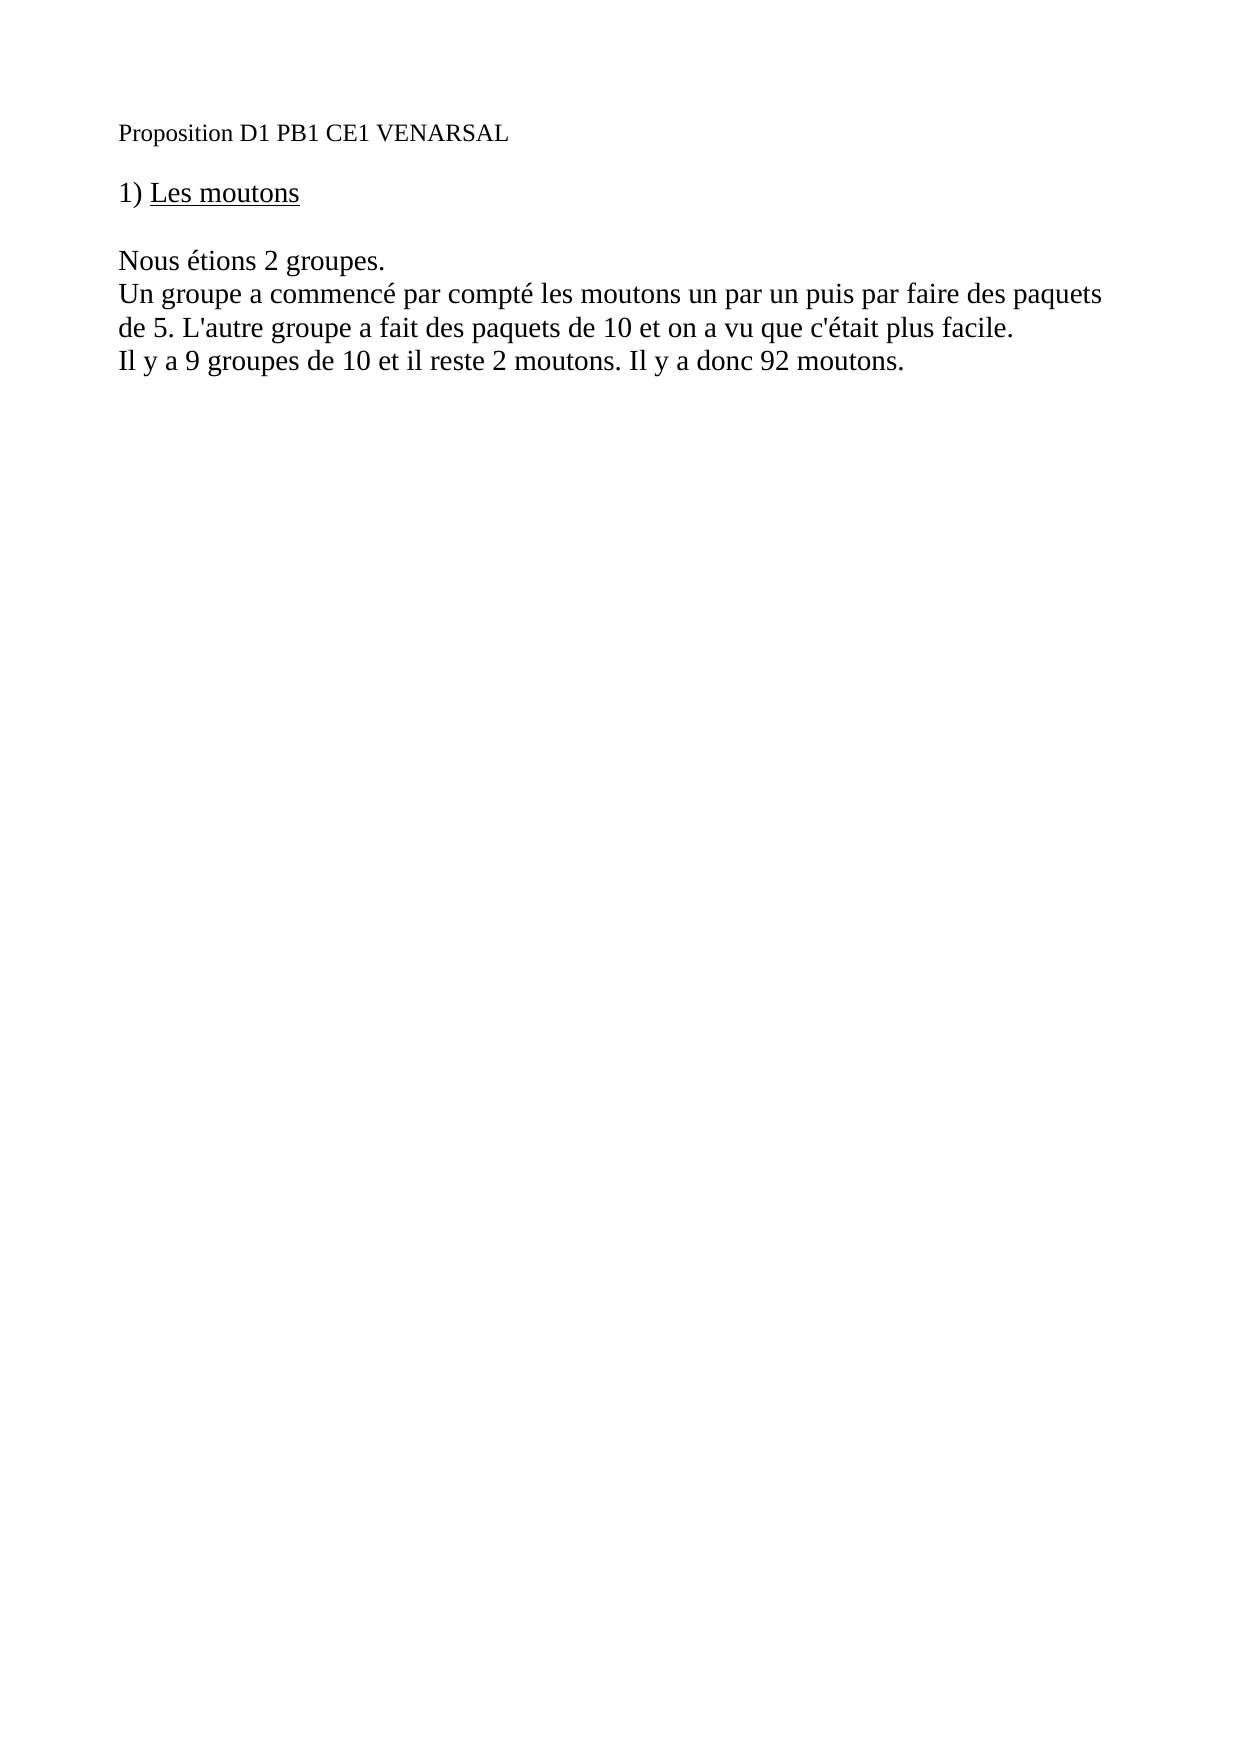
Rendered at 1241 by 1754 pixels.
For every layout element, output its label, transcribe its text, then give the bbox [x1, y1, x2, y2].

text 1) Les moutons [118, 176, 1122, 209]
text Proposition D1 PB1 CE1 VENARSAL [118, 118, 1122, 147]
text Un groupe a commencé par compté les moutons un par un puis par faire des paquets de 5. L'autre groupe a fait des paquets de 10 et on a vu que c'était plus facile. [118, 276, 1122, 343]
text Nous étions 2 groupes. [118, 243, 1122, 276]
text Il y a 9 groupes de 10 et il reste 2 moutons. Il y a donc 92 moutons. [118, 343, 1122, 377]
